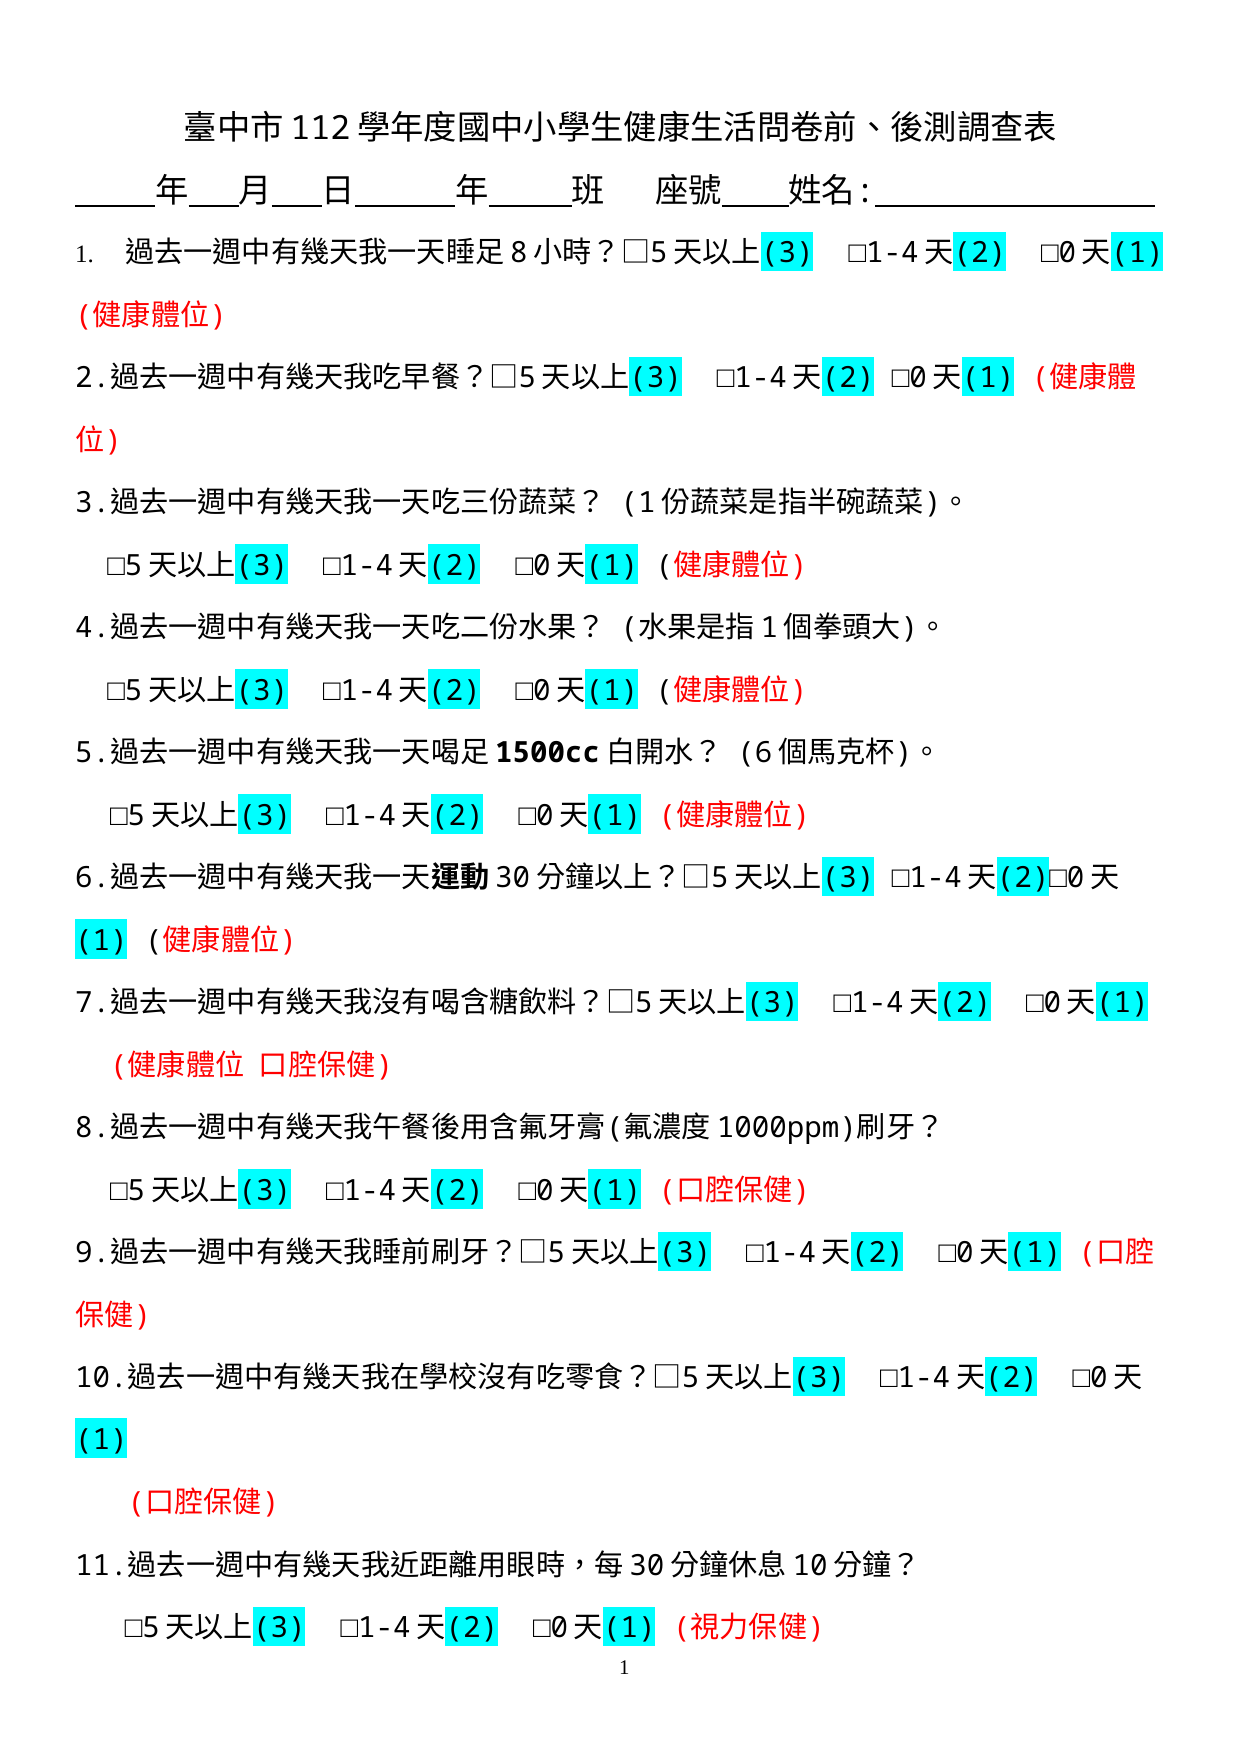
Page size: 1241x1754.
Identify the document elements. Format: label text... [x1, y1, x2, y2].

list 過去一週中有幾天我一天睡足8小時？□5天以上(3) □1-4天(2) □0天(1) (健康體位) [75, 209, 1165, 334]
text (口腔保健) [75, 1459, 1165, 1521]
text (健康體位 口腔保健) [75, 1021, 1165, 1084]
text □5天以上(3) □1-4天(2) □0天(1) (口腔保健) [75, 1146, 1165, 1209]
text 6.過去一週中有幾天我一天運動30分鐘以上？□5天以上(3) □1-4天(2)□0天(1) (健康體位) [75, 834, 1165, 959]
text 9.過去一週中有幾天我睡前刷牙？□5天以上(3) □1-4天(2) □0天(1) (口腔保健) [75, 1209, 1165, 1334]
text □5天以上(3) □1-4天(2) □0天(1) (健康體位) [75, 646, 1165, 709]
text □5天以上(3) □1-4天(2) □0天(1) (視力保健) [89, 1584, 1165, 1646]
text 年 月 日 年 班 座號 姓名: [75, 146, 1165, 209]
text 7.過去一週中有幾天我沒有喝含糖飲料？□5天以上(3) □1-4天(2) □0天(1) [75, 959, 1165, 1021]
text 2.過去一週中有幾天我吃早餐？□5天以上(3) □1-4天(2) □0天(1) (健康體位) [75, 334, 1165, 459]
text 5.過去一週中有幾天我一天喝足1500cc白開水？ (6個馬克杯)。 □5天以上(3) □1-4天(2) □0天(1) (健康體位) [75, 709, 1165, 834]
text 11.過去一週中有幾天我近距離用眼時，每30分鐘休息10分鐘？ [75, 1521, 1165, 1584]
text 3.過去一週中有幾天我一天吃三份蔬菜？ (1份蔬菜是指半碗蔬菜)。 [75, 459, 1165, 521]
text 4.過去一週中有幾天我一天吃二份水果？ (水果是指1個拳頭大)。 [75, 584, 1165, 646]
text 臺中市112學年度國中小學生健康生活問卷前、後測調查表 [75, 84, 1165, 146]
text 8.過去一週中有幾天我午餐後用含氟牙膏(氟濃度1000ppm)刷牙？ [75, 1084, 1165, 1146]
text □5天以上(3) □1-4天(2) □0天(1) (健康體位) [75, 521, 1165, 584]
text 10.過去一週中有幾天我在學校沒有吃零食？□5天以上(3) □1-4天(2) □0天(1) [75, 1334, 1165, 1459]
